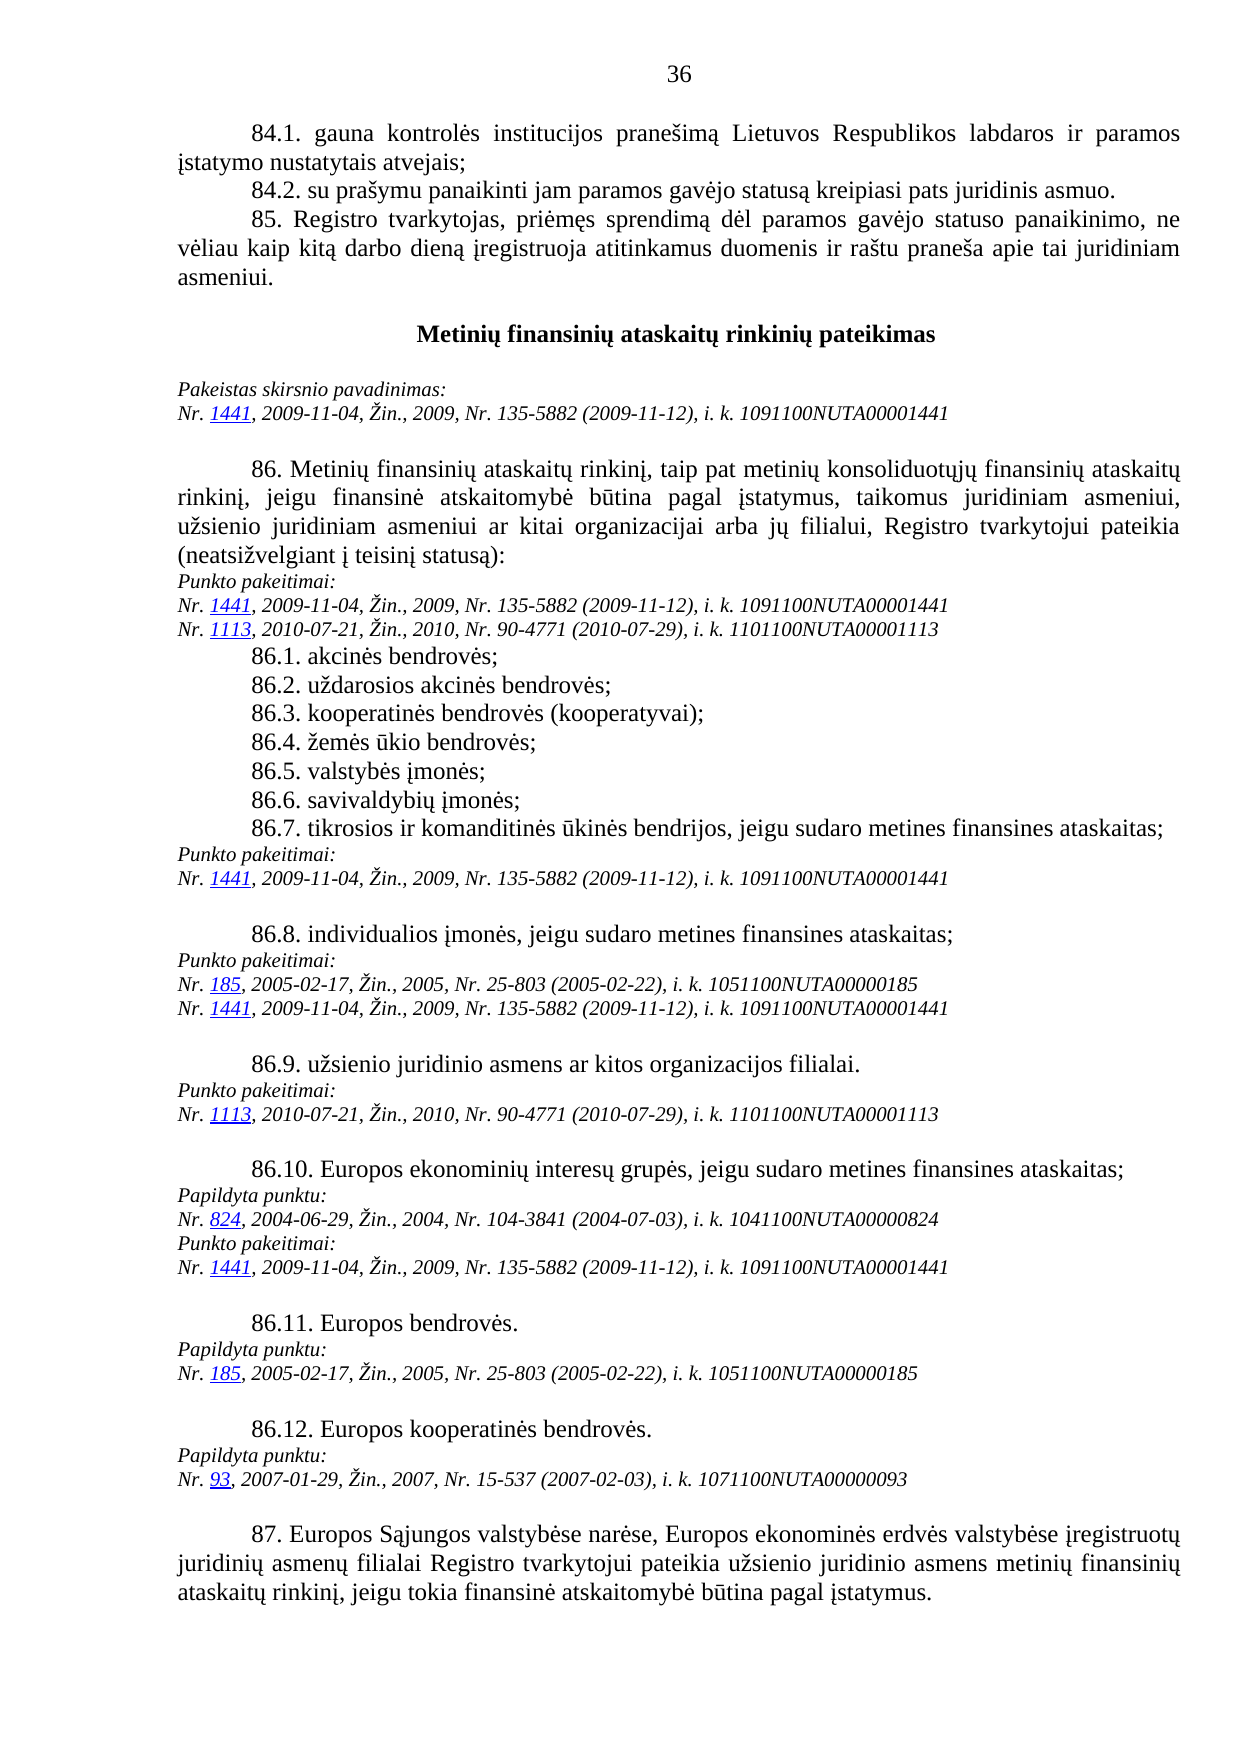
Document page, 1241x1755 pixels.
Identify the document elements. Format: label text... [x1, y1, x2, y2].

text 86.10. Europos ekonominių interesų grupės, jeigu sudaro metines finansines ataskaitas; [177, 1154, 1181, 1183]
text 86.7. tikrosios ir komanditinės ūkinės bendrijos, jeigu sudaro metines finansines ataskaitas; [177, 813, 1181, 842]
text Papildyta punktu: [177, 1337, 1181, 1361]
text Nr. 93, 2007-01-29, Žin., 2007, Nr. 15-537 (2007-02-03), i. k. 1071100NUTA00000093 [177, 1467, 1181, 1491]
text Nr. 1441, 2009-11-04, Žin., 2009, Nr. 135-5882 (2009-11-12), i. k. 1091100NUTA00001441 [177, 401, 1181, 425]
text 86.8. individualios įmonės, jeigu sudaro metines finansines ataskaitas; [177, 919, 1181, 948]
text Papildyta punktu: [177, 1442, 1181, 1467]
text Punkto pakeitimai: [177, 842, 1181, 866]
text 86.12. Europos kooperatinės bendrovės. [177, 1414, 1181, 1442]
text Nr. 1441, 2009-11-04, Žin., 2009, Nr. 135-5882 (2009-11-12), i. k. 1091100NUTA00001441 [177, 866, 1181, 890]
text Punkto pakeitimai: [177, 1077, 1181, 1102]
text Punkto pakeitimai: [177, 1231, 1181, 1255]
text Nr. 1441, 2009-11-04, Žin., 2009, Nr. 135-5882 (2009-11-12), i. k. 1091100NUTA00001441 [177, 996, 1181, 1020]
text Punkto pakeitimai: [177, 948, 1181, 972]
text Papildyta punktu: [177, 1183, 1181, 1207]
text 86.6. savivaldybių įmonės; [177, 785, 1181, 813]
text Nr. 185, 2005-02-17, Žin., 2005, Nr. 25-803 (2005-02-22), i. k. 1051100NUTA00000185 [177, 1361, 1181, 1385]
text 87. Europos Sąjungos valstybėse narėse, Europos ekonominės erdvės valstybėse įregistruotų juridinių asmenų filialai Registro tvarkytojui pateikia užsienio juridinio asmens metinių finansinių ataskaitų rinkinį, jeigu tokia finansinė atskaitomybė būtina pagal įstatymus. [177, 1519, 1181, 1606]
text 86. Metinių finansinių ataskaitų rinkinį, taip pat metinių konsoliduotųjų finansinių ataskaitų rinkinį, jeigu finansinė atskaitomybė būtina pagal įstatymus, taikomus juridiniam asmeniui, užsienio juridiniam asmeniui ar kitai organizacijai arba jų filialui, Registro tvarkytojui pateikia (neatsižvelgiant į teisinį statusą): [177, 454, 1181, 569]
text 86.4. žemės ūkio bendrovės; [177, 727, 1181, 756]
text 84.1. gauna kontrolės institucijos pranešimą Lietuvos Respublikos labdaros ir paramos įstatymo nustatytais atvejais; [177, 118, 1181, 176]
text 86.11. Europos bendrovės. [177, 1308, 1181, 1337]
text 84.2. su prašymu panaikinti jam paramos gavėjo statusą kreipiasi pats juridinis asmuo. [177, 176, 1181, 204]
text Nr. 1441, 2009-11-04, Žin., 2009, Nr. 135-5882 (2009-11-12), i. k. 1091100NUTA00001441 [177, 1255, 1181, 1279]
text 86.3. kooperatinės bendrovės (kooperatyvai); [177, 698, 1181, 727]
text Nr. 1441, 2009-11-04, Žin., 2009, Nr. 135-5882 (2009-11-12), i. k. 1091100NUTA00001441 [177, 593, 1181, 617]
text 86.1. akcinės bendrovės; [177, 641, 1181, 670]
text Metinių finansinių ataskaitų rinkinių pateikimas [177, 319, 1181, 348]
text Nr. 824, 2004-06-29, Žin., 2004, Nr. 104-3841 (2004-07-03), i. k. 1041100NUTA00000824 [177, 1207, 1181, 1231]
text 85. Registro tvarkytojas, priėmęs sprendimą dėl paramos gavėjo statuso panaikinimo, ne vėliau kaip kitą darbo dieną įregistruoja atitinkamus duomenis ir raštu praneša apie tai juridiniam asmeniui. [177, 204, 1181, 291]
text Pakeistas skirsnio pavadinimas: [177, 377, 1181, 401]
text 86.5. valstybės įmonės; [177, 756, 1181, 785]
text Nr. 1113, 2010-07-21, Žin., 2010, Nr. 90-4771 (2010-07-29), i. k. 1101100NUTA00001113 [177, 617, 1181, 641]
text Nr. 185, 2005-02-17, Žin., 2005, Nr. 25-803 (2005-02-22), i. k. 1051100NUTA00000185 [177, 972, 1181, 996]
text 86.2. uždarosios akcinės bendrovės; [177, 670, 1181, 698]
text Punkto pakeitimai: [177, 569, 1181, 593]
text Nr. 1113, 2010-07-21, Žin., 2010, Nr. 90-4771 (2010-07-29), i. k. 1101100NUTA00001113 [177, 1102, 1181, 1126]
text 86.9. užsienio juridinio asmens ar kitos organizacijos filialai. [177, 1049, 1181, 1077]
